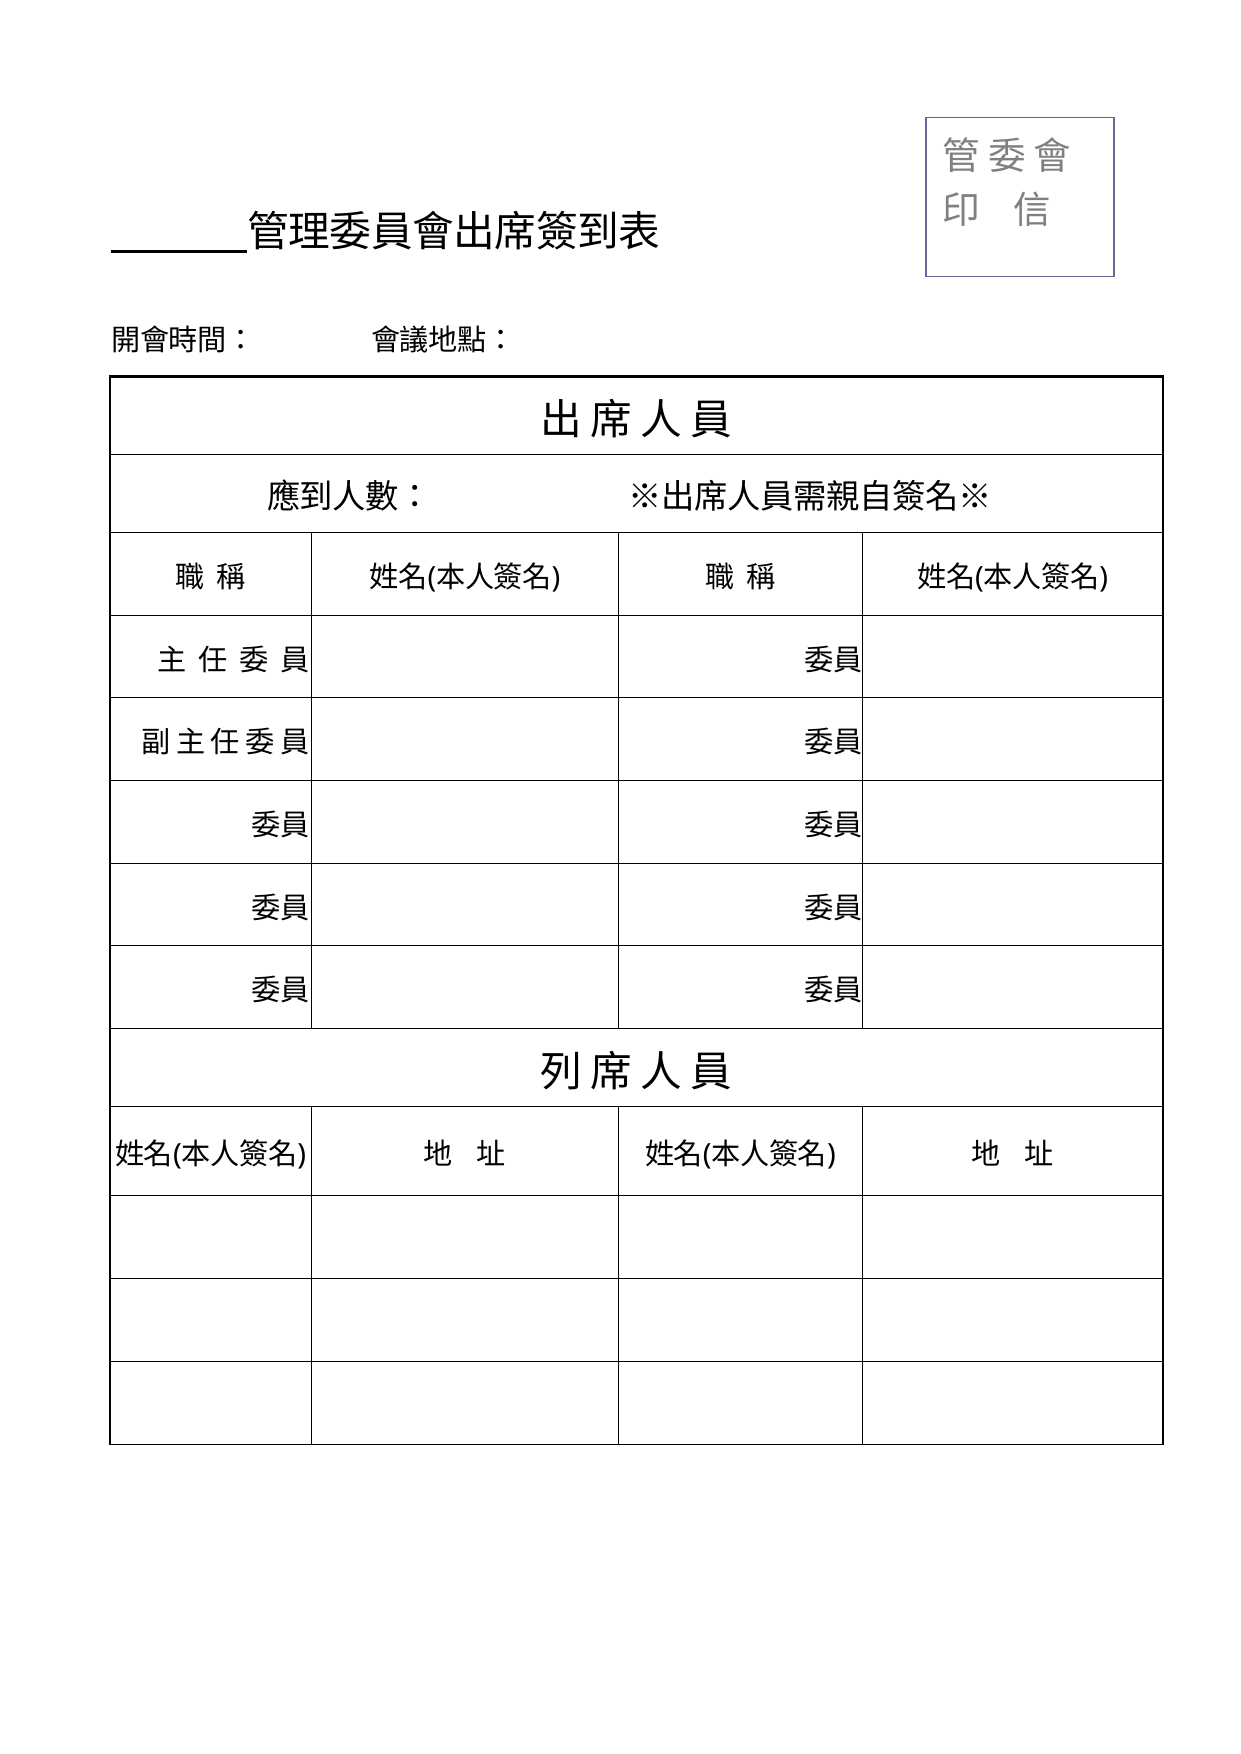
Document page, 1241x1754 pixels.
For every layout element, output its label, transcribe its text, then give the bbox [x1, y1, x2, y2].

table_cell 應到人數： ※出席人員需親自簽名※ [111, 455, 1162, 532]
table_cell [312, 616, 618, 697]
table_cell 開會時間： 會議地點： [110, 299, 1163, 375]
table_cell 委員 [111, 864, 311, 945]
table_cell 委員 [619, 698, 862, 780]
table_cell [1164, 945, 1172, 1028]
table_cell 列 席 人 員 [111, 1029, 1162, 1106]
table_cell [312, 864, 618, 945]
table_cell 主 任 委 員 [111, 616, 311, 697]
table_cell [863, 864, 1162, 945]
table_cell 委員 [111, 946, 311, 1028]
table_cell 委員 [619, 616, 862, 697]
table_cell [312, 1196, 618, 1278]
table_cell [312, 1362, 618, 1443]
table_cell 姓名(本人簽名) [111, 1107, 311, 1195]
table_cell [1164, 454, 1172, 532]
table_cell [619, 1196, 862, 1278]
table_cell [1164, 1361, 1172, 1443]
table_cell 職 稱 [619, 533, 862, 614]
table_cell [1164, 780, 1172, 863]
table_cell [863, 1362, 1162, 1443]
table_cell [312, 698, 618, 780]
table_cell 地 址 [312, 1107, 618, 1195]
table_cell [619, 1279, 862, 1361]
table_cell 姓名(本人簽名) [312, 533, 618, 614]
table_cell 職 稱 [111, 533, 311, 614]
table_cell [1164, 1195, 1172, 1278]
table_cell [863, 616, 1162, 697]
table_cell 委員 [619, 864, 862, 945]
table_cell 委員 [111, 781, 311, 863]
table_cell [1163, 299, 1172, 375]
table_cell [1164, 863, 1172, 945]
table_header 管理委員會出席簽到表 [110, 114, 1172, 299]
table_cell [1164, 615, 1172, 697]
table_cell 委員 [619, 781, 862, 863]
table_cell 姓名(本人簽名) [619, 1107, 862, 1195]
table_cell [863, 946, 1162, 1028]
table_cell [312, 946, 618, 1028]
table_cell [312, 781, 618, 863]
table_cell [863, 781, 1162, 863]
table_cell [1164, 1028, 1172, 1106]
table_cell 姓名(本人簽名) [863, 533, 1162, 614]
table_cell [111, 1196, 311, 1278]
table_cell 委員 [619, 946, 862, 1028]
table_cell [1164, 532, 1172, 614]
table_cell [1164, 1278, 1172, 1361]
table_cell [1164, 1106, 1172, 1195]
table_cell [863, 698, 1162, 780]
table_cell [863, 1279, 1162, 1361]
table_cell [863, 1196, 1162, 1278]
table_cell [111, 1362, 311, 1443]
table_cell 出 席 人 員 [111, 378, 1162, 454]
table_cell [1164, 375, 1172, 454]
table_cell [312, 1279, 618, 1361]
table_cell [619, 1362, 862, 1443]
table_cell [111, 1279, 311, 1361]
table_cell 副 主 任 委 員 [111, 698, 311, 780]
table_cell 地 址 [863, 1107, 1162, 1195]
table_cell [1164, 697, 1172, 780]
